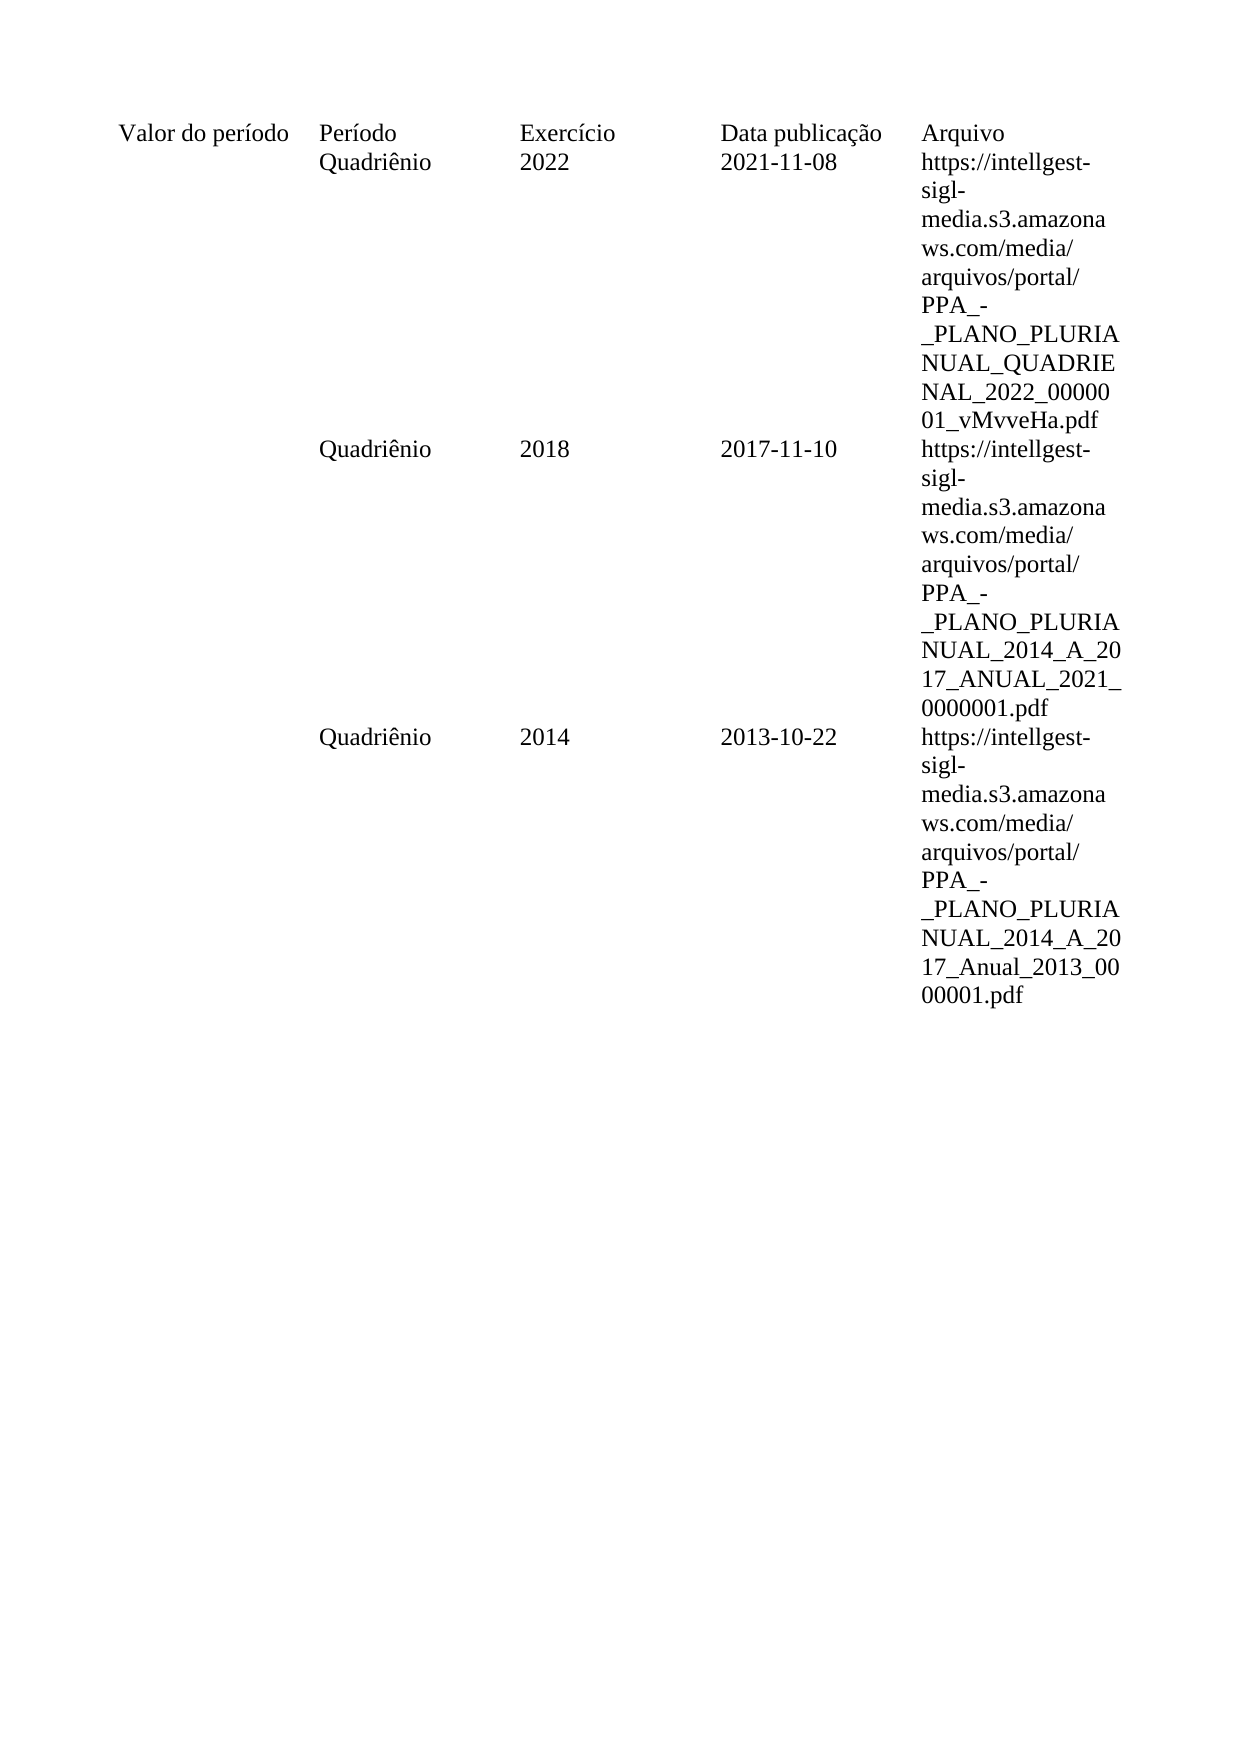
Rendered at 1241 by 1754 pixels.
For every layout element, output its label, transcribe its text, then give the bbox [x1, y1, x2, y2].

table_cell Quadriênio [319, 722, 519, 1009]
table_cell https://intellgest-sigl-media.s3.amazonaws.com/media/arquivos/portal/PPA_-_PLANO_PLURIANUAL_QUADRIENAL_2022_0000001_vMvveHa.pdf [921, 147, 1122, 434]
table_header Exercício [520, 118, 720, 147]
table_cell 2013-10-22 [720, 722, 921, 1009]
table_cell https://intellgest-sigl-media.s3.amazonaws.com/media/arquivos/portal/PPA_-_PLANO_PLURIANUAL_2014_A_2017_ANUAL_2021_0000001.pdf [921, 434, 1122, 722]
table_header Arquivo [921, 118, 1122, 147]
table_header Data publicação [720, 118, 921, 147]
table_cell 2018 [520, 434, 720, 722]
table_cell [118, 722, 319, 1009]
table_cell [118, 434, 319, 722]
table_cell https://intellgest-sigl-media.s3.amazonaws.com/media/arquivos/portal/PPA_-_PLANO_PLURIANUAL_2014_A_2017_Anual_2013_0000001.pdf [921, 722, 1122, 1009]
table_cell Quadriênio [319, 147, 519, 434]
table_cell 2017-11-10 [720, 434, 921, 722]
table_cell 2022 [520, 147, 720, 434]
table_cell [118, 147, 319, 434]
table_cell 2021-11-08 [720, 147, 921, 434]
table_cell 2014 [520, 722, 720, 1009]
table_header Período [319, 118, 519, 147]
table_header Valor do período [118, 118, 319, 147]
table_cell Quadriênio [319, 434, 519, 722]
